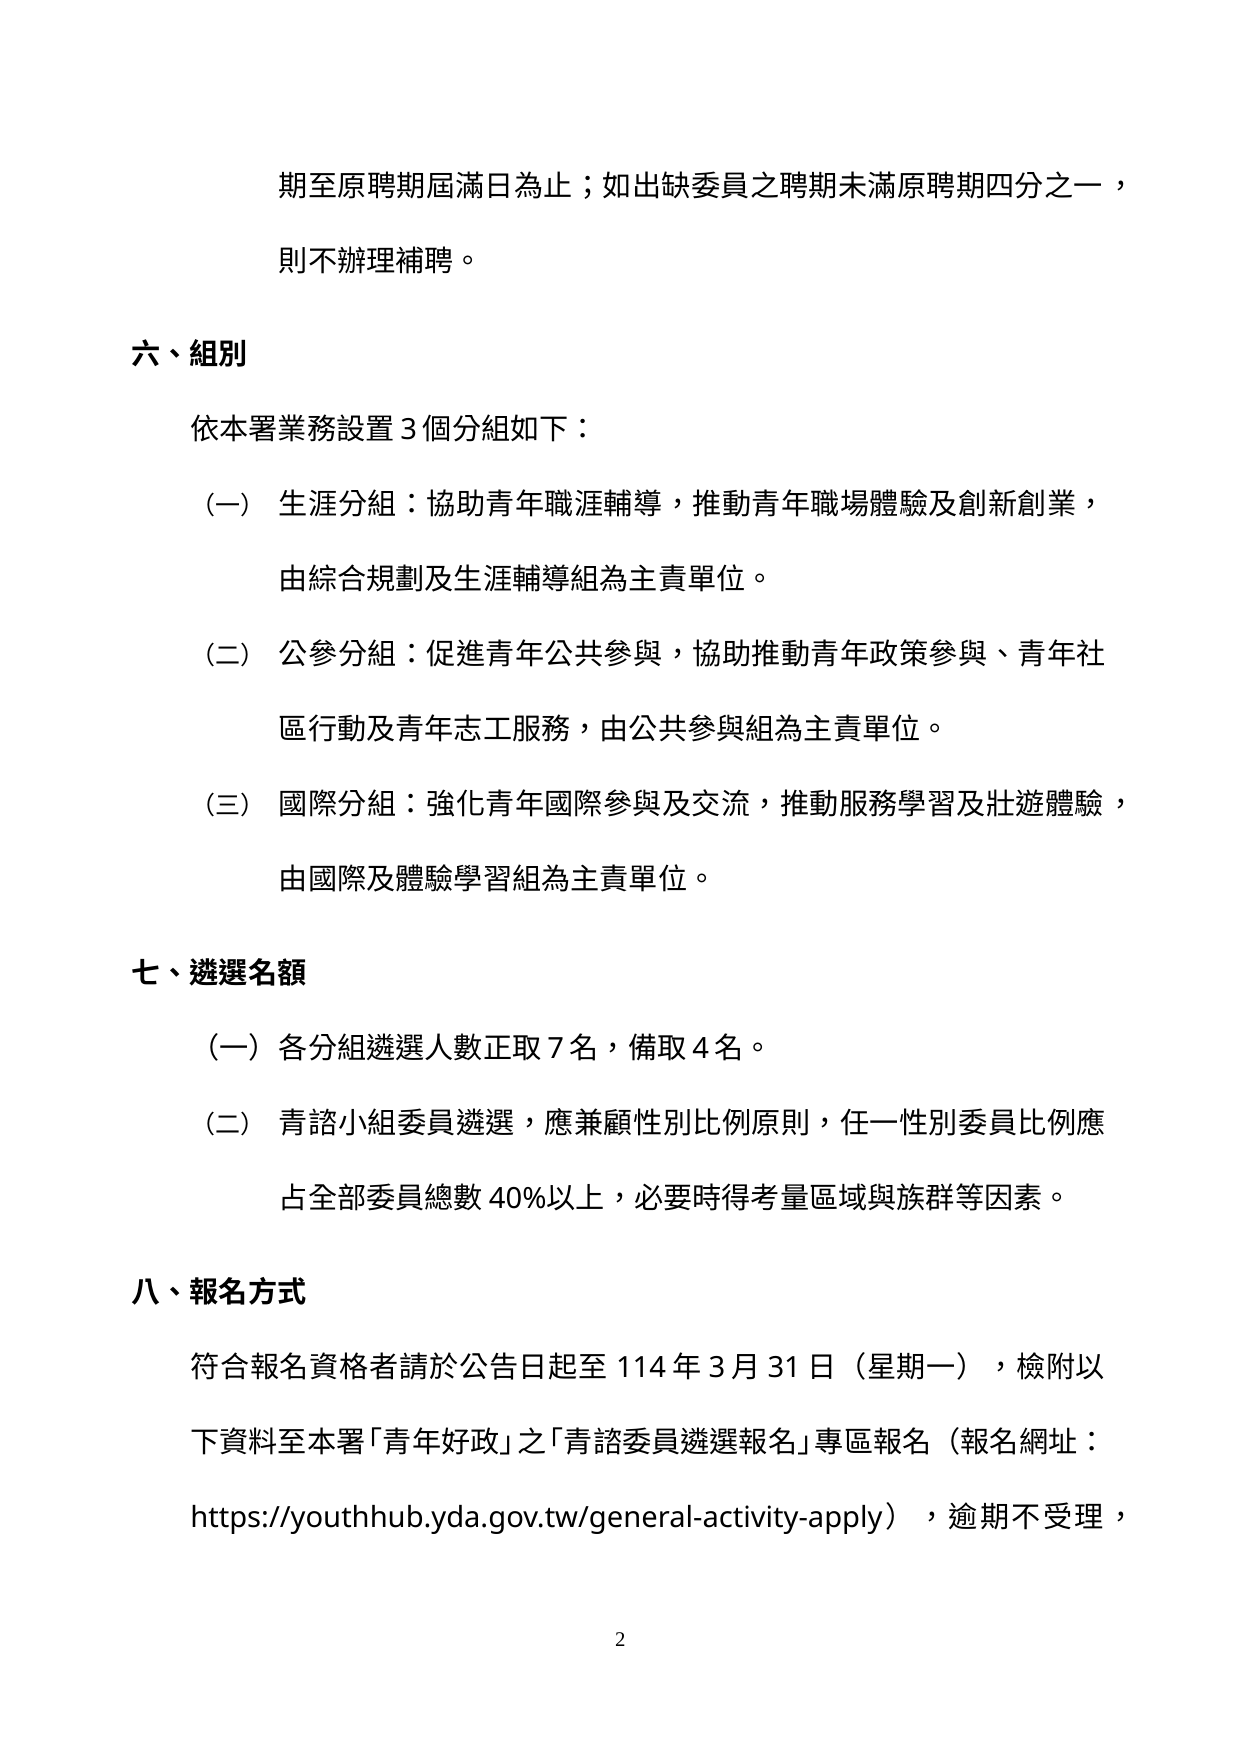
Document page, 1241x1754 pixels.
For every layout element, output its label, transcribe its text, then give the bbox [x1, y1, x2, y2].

list 遴選名額 [131, 933, 1107, 1008]
list 生涯分組：協助青年職涯輔導，推動青年職場體驗及創新創業，由綜合規劃及生涯輔導組為主責單位。 [190, 464, 1107, 614]
list 青諮小組委員遴選，應兼顧性別比例原則，任一性別委員比例應占全部委員總數40%以上，必要時得考量區域與族群等因素。 [190, 1083, 1107, 1233]
text 依本署業務設置3個分組如下： [190, 389, 1107, 464]
list 補聘方式：委員於聘期中出缺時，本署得自備取人員補聘，其聘期至原聘期屆滿日為止；如出缺委員之聘期未滿原聘期四分之一，則不辦理補聘。 [190, 146, 1107, 296]
list 報名方式 [131, 1252, 1107, 1327]
list 組別 [131, 314, 1107, 389]
list 國際分組：強化青年國際參與及交流，推動服務學習及壯遊體驗，由國際及體驗學習組為主責單位。 [190, 764, 1107, 914]
text 符合報名資格者請於公告日起至114年3月31日（星期一），檢附以下資料至本署「青年好政」之「青諮委員遴選報名」專區報名（報名網址：https://youthhub.yda.gov.tw/general-activity-apply），逾期不受理，說明如下： [190, 1327, 1107, 1552]
list 公參分組：促進青年公共參與，協助推動青年政策參與、青年社區行動及青年志工服務，由公共參與組為主責單位。 [190, 614, 1107, 764]
list 各分組遴選人數正取7名，備取4名。 [190, 1008, 1107, 1083]
